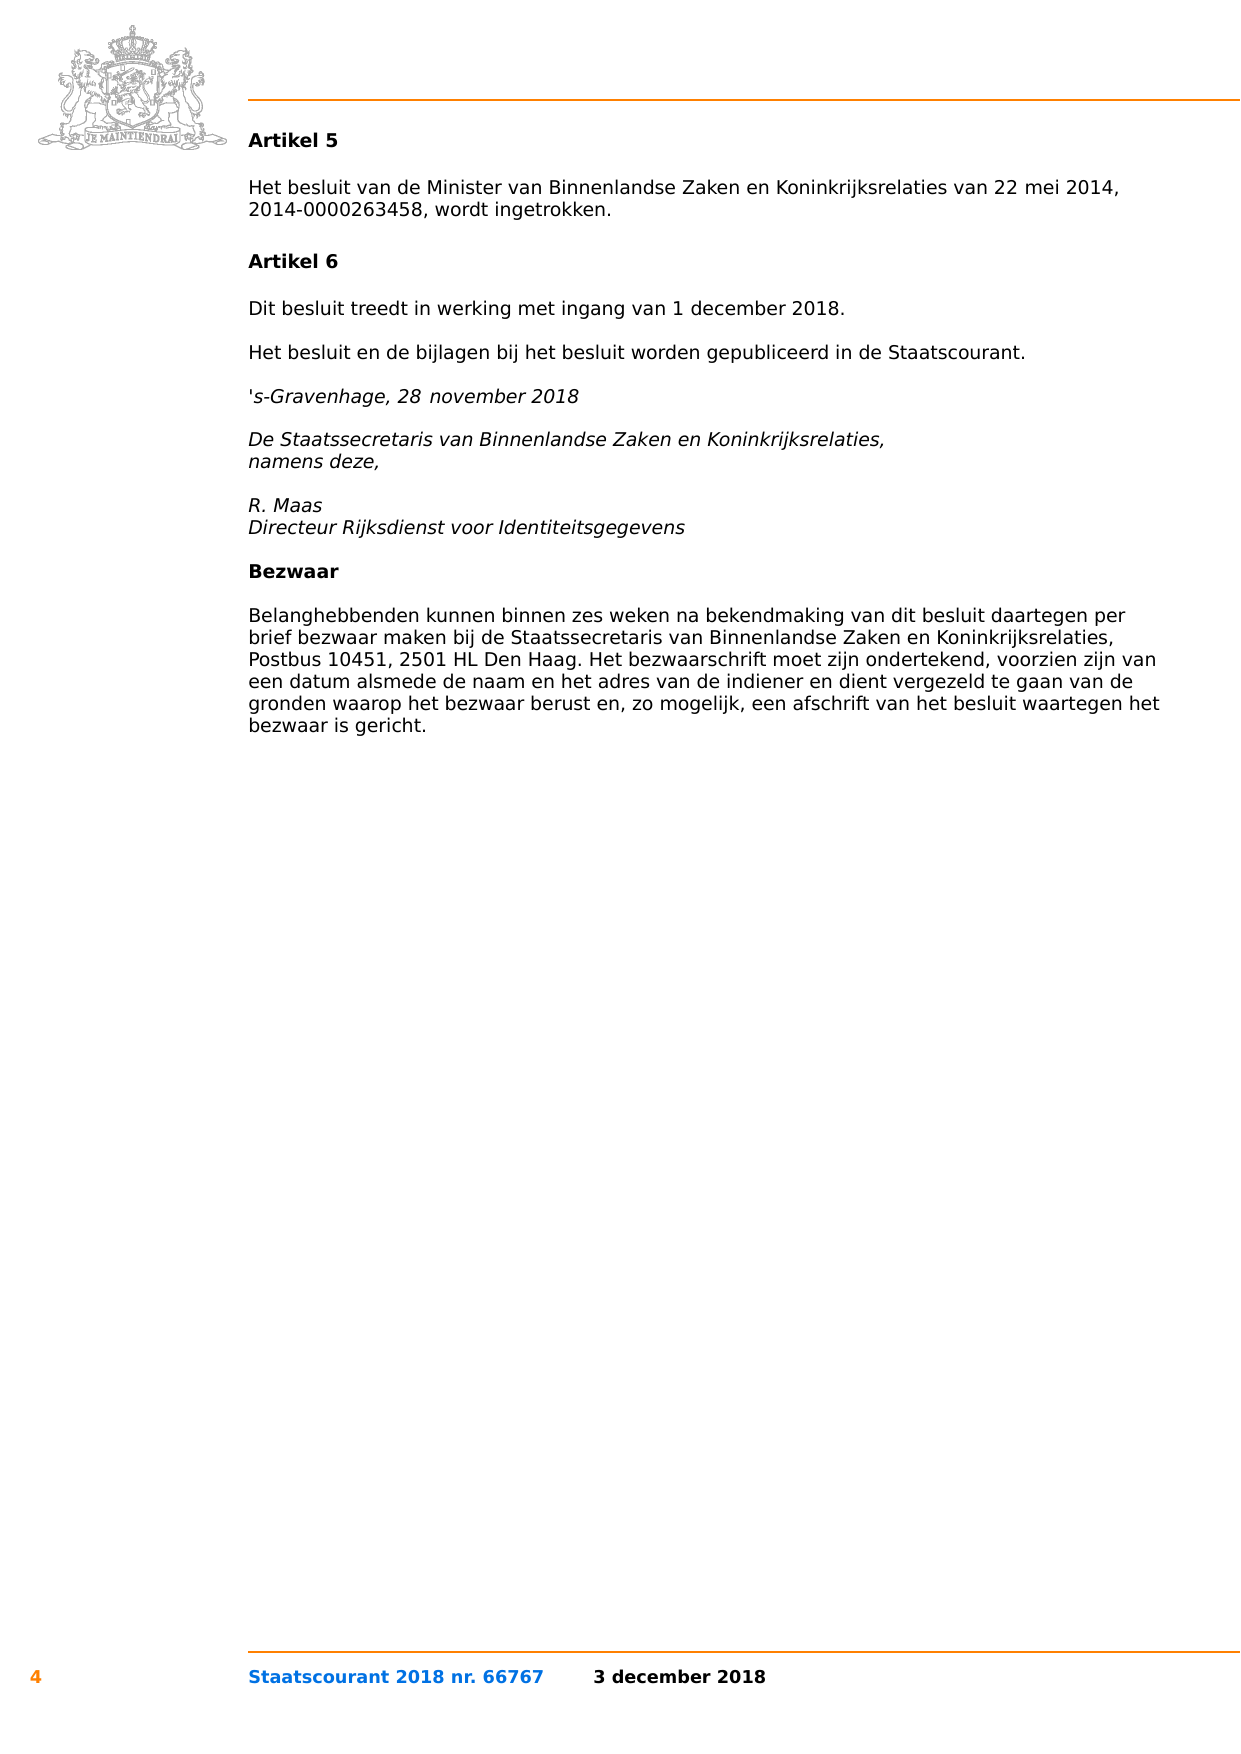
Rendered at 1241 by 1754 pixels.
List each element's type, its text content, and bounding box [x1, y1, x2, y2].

picture [38, 25, 227, 150]
text Het besluit en de bijlagen bij het besluit worden gepubliceerd in de Staatscourant. [248, 342, 1163, 364]
text 's-Gravenhage, 28 november 2018 [248, 386, 1163, 407]
text De Staatssecretaris van Binnenlandse Zaken en Koninkrijksrelaties, namens deze, R. Maas Directeur Rijksdienst voor Identiteitsgegevens [248, 429, 1163, 539]
subtitle Artikel 6 [248, 251, 1163, 273]
text Belanghebbenden kunnen binnen zes weken na bekendmaking van dit besluit daartegen per brief bezwaar maken bij de Staatssecretaris van Binnenlandse Zaken en Koninkrijksrelaties, Postbus 10451, 2501 HL Den Haag. Het bezwaarschrift moet zijn ondertekend, voorzien zijn van een datum alsmede de naam en het adres van de indiener en dient vergezeld te gaan van de gronden waarop het bezwaar berust en, zo mogelijk, een afschrift van het besluit waartegen het bezwaar is gericht. [248, 605, 1163, 737]
text Het besluit van de Minister van Binnenlandse Zaken en Koninkrijksrelaties van 22 mei 2014, 2014-0000263458, wordt ingetrokken. [248, 177, 1163, 221]
text Dit besluit treedt in werking met ingang van 1 december 2018. [248, 298, 1163, 320]
text Bezwaar [248, 561, 1163, 583]
subtitle Artikel 5 [248, 130, 1163, 152]
